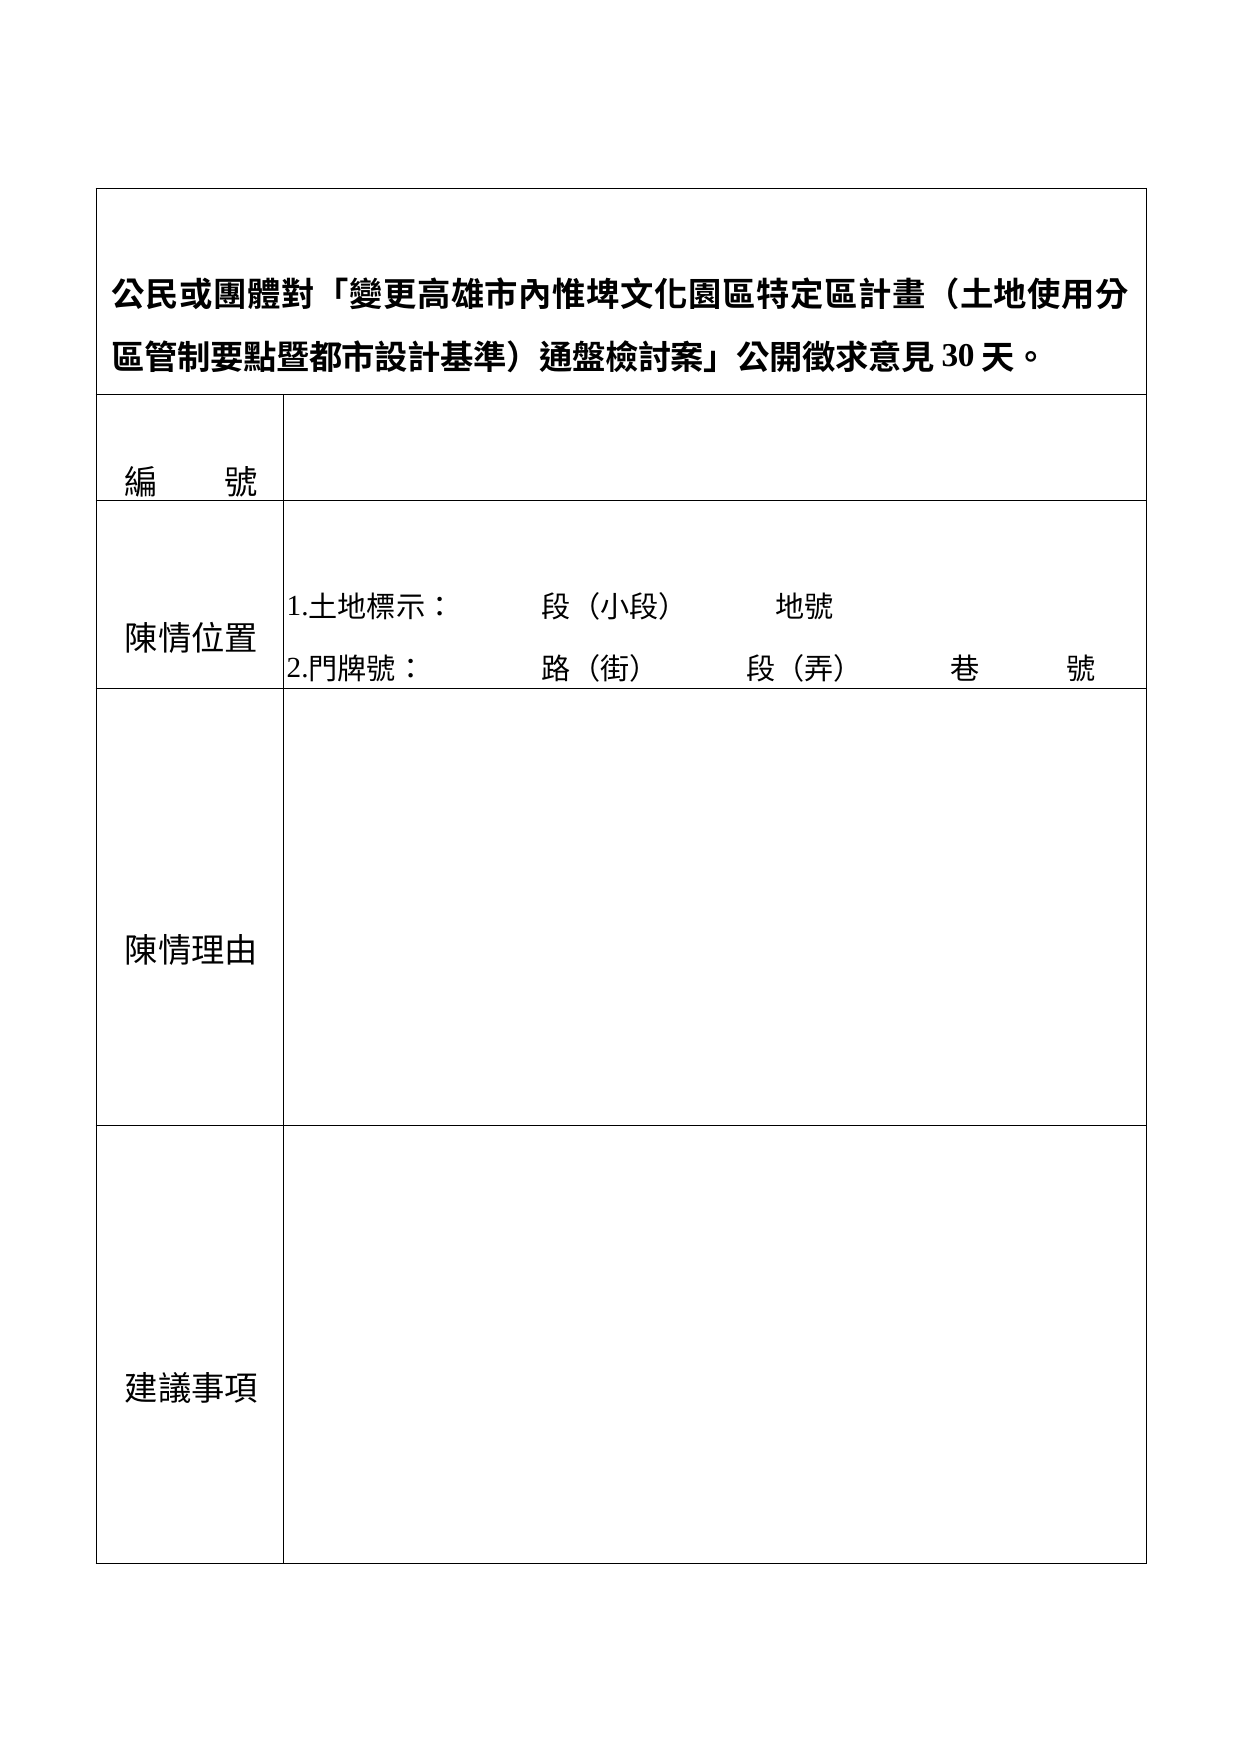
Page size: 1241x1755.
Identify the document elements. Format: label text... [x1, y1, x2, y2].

table_cell 編 號 [97, 395, 283, 500]
table_header 公民或團體對「變更高雄市內惟埤文化園區特定區計畫（土地使用分區管制要點暨都市設計基準）通盤檢討案」公開徵求意見30天。 [97, 189, 1146, 394]
table_cell 建議事項 [97, 1126, 283, 1563]
table_cell [284, 689, 1146, 1125]
table_cell 陳情理由 [97, 689, 283, 1125]
table_cell [284, 395, 1146, 500]
table_cell 陳情位置 [97, 501, 283, 688]
table_cell 1.土地標示： 段（小段） 地號 2.門牌號： 路（街） 段（弄） 巷 號 [284, 501, 1146, 688]
table_cell [284, 1126, 1146, 1563]
